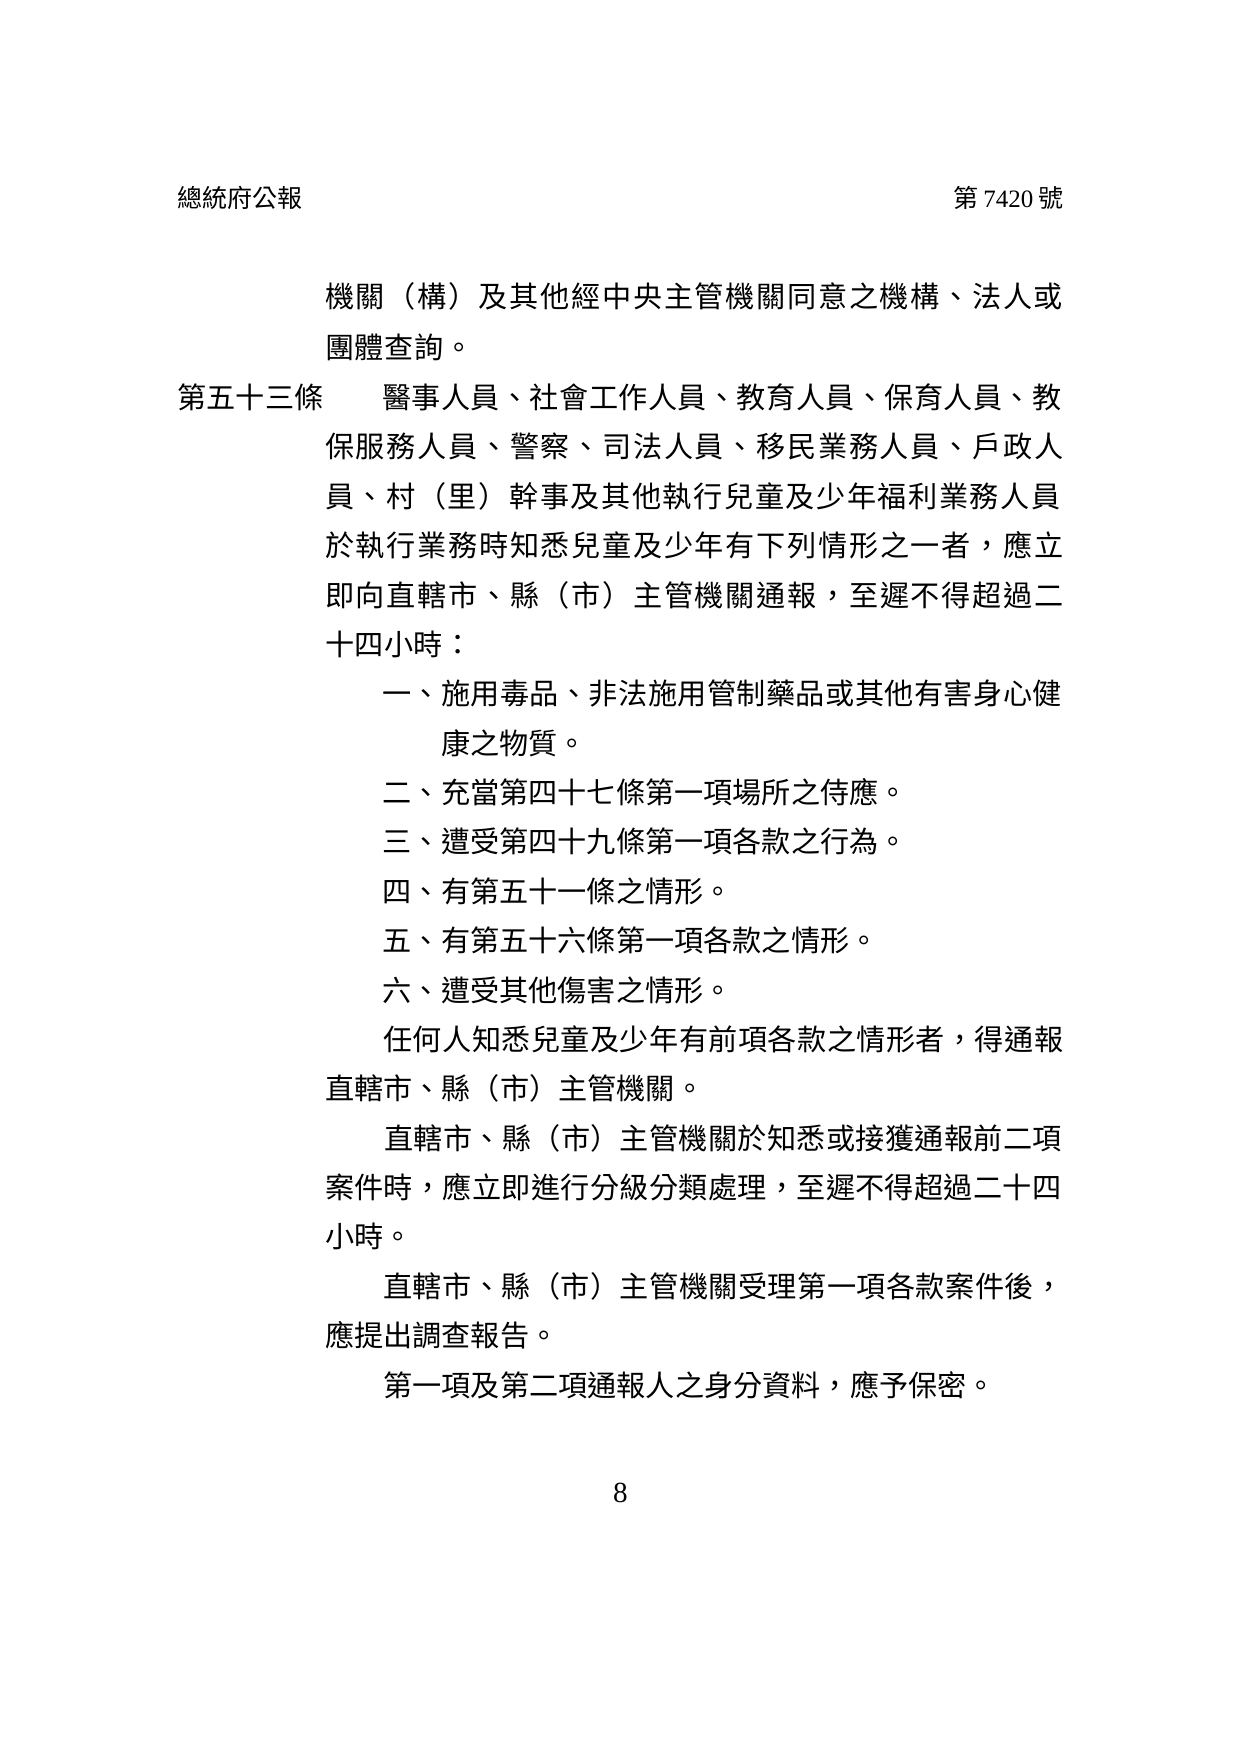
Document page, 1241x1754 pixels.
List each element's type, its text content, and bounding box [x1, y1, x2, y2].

text 第五十三條 醫事人員、社會工作人員、教育人員、保育人員、教保服務人員、警察、司法人員、移民業務人員、戶政人員、村（里）幹事及其他執行兒童及少年福利業務人員，於執行業務時知悉兒童及少年有下列情形之一者，應立即向直轄市、縣（市）主管機關通報，至遲不得超過二十四小時： [177, 369, 1063, 665]
text 三、 遭受第四十九條第一項各款之行為。 [382, 813, 1063, 863]
text 機關（構）及其他經中央主管機關同意之機構、法人或團體查詢。 [325, 266, 1063, 369]
text 二、 充當第四十七條第一項場所之侍應。 [382, 764, 1063, 813]
text 第一項及第二項通報人之身分資料，應予保密。 [325, 1356, 1063, 1406]
text 一、 施用毒品、非法施用管制藥品或其他有害身心健康之物質。 [382, 665, 1063, 764]
text 任何人知悉兒童及少年有前項各款之情形者，得通報直轄市、縣（市）主管機關。 [325, 1011, 1063, 1109]
text 直轄市、縣（市）主管機關於知悉或接獲通報前二項案件時，應立即進行分級分類處理，至遲不得超過二十四小時。 [325, 1109, 1063, 1258]
text 四、 有第五十一條之情形。 [382, 863, 1063, 912]
text 六、 遭受其他傷害之情形。 [382, 961, 1063, 1011]
text 直轄市、縣（市）主管機關受理第一項各款案件後，應提出調查報告。 [325, 1258, 1063, 1356]
text 五、 有第五十六條第一項各款之情形。 [382, 912, 1063, 961]
